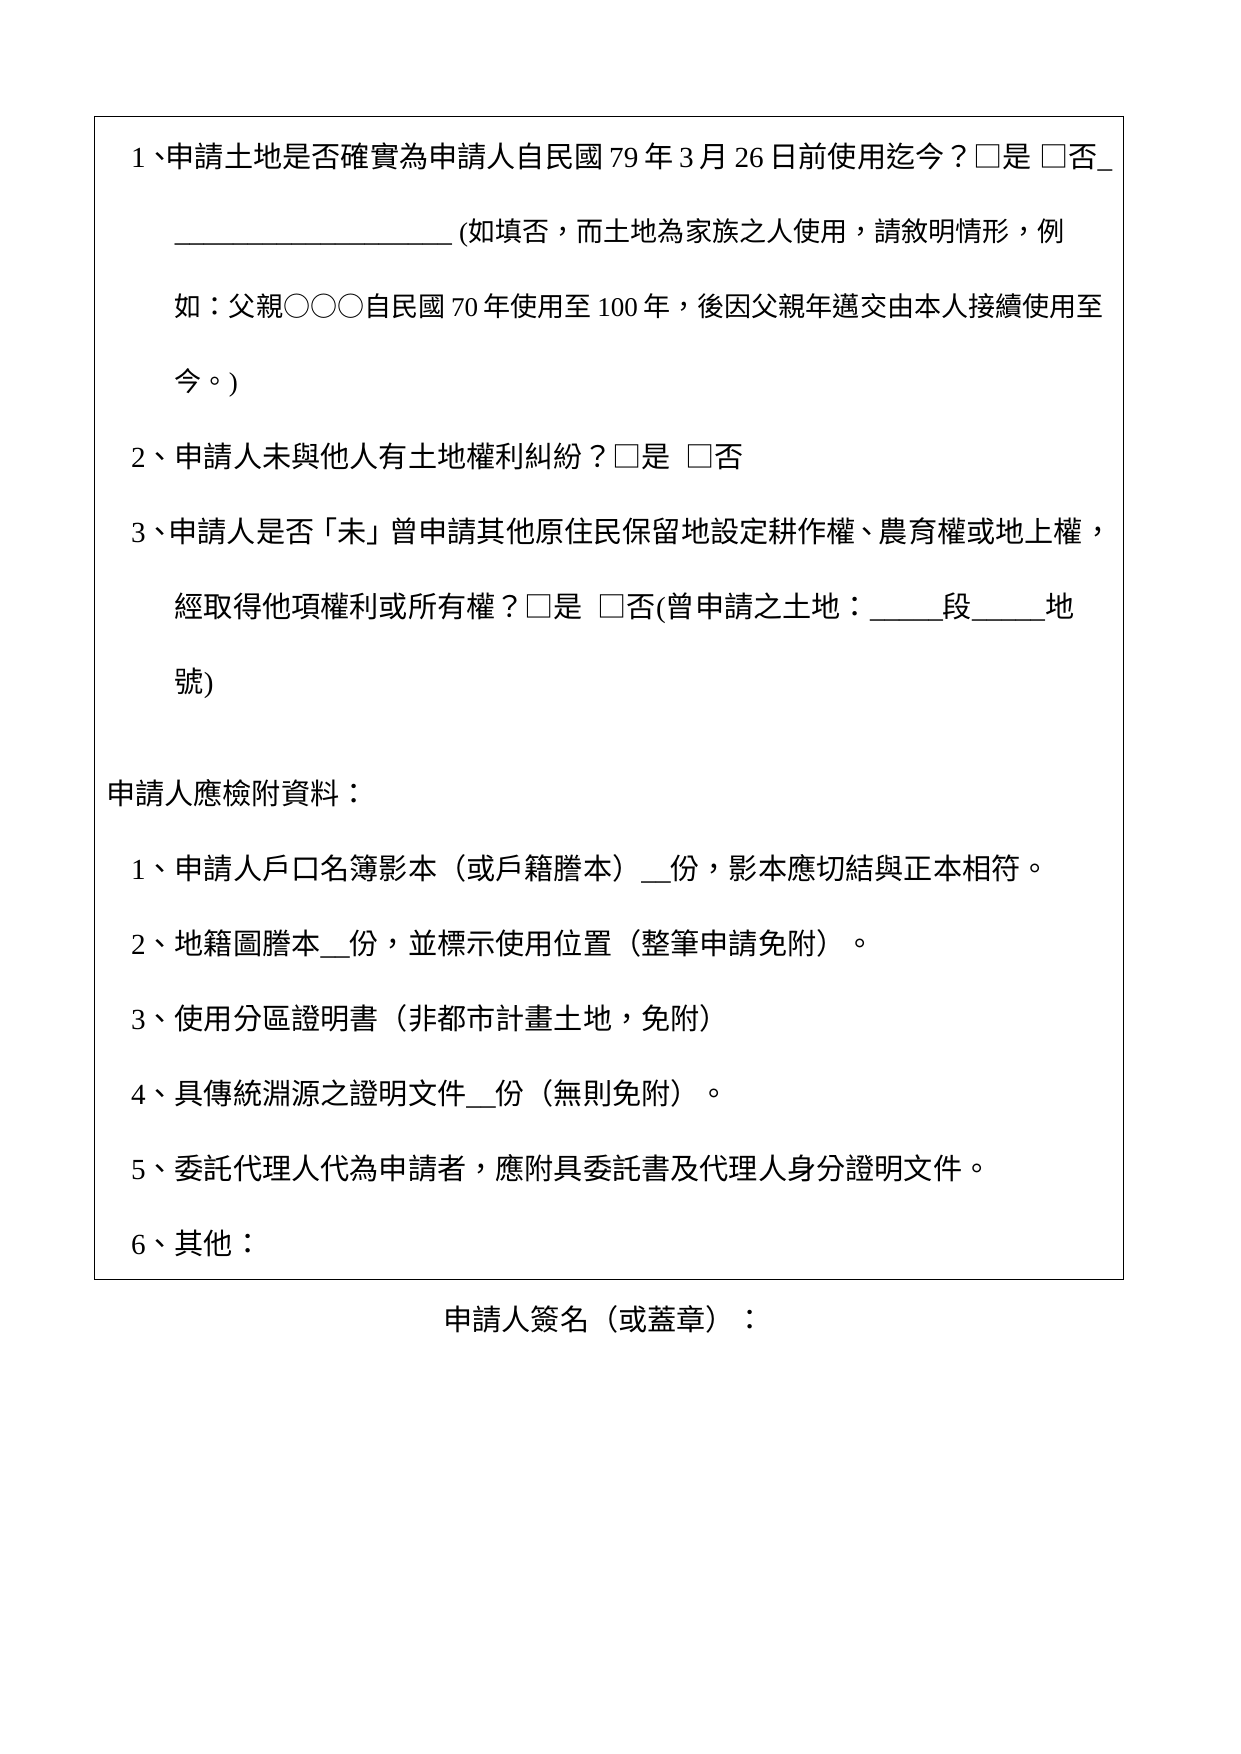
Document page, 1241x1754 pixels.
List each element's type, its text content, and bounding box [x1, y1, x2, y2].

table_cell 1、申請土地是否確實為申請人自民國79年3月26日前使用迄今？□是 □否____________________ (如填否，而土地為家族之人使用，請敘明情形，例如：父親○○○自民國70年使用至100年，後因父親年邁交由本人接續使用至今。) 2、申請人未與他人有土地權利糾紛？□是 □否 3、申請人是否「未」曾申請其他原住民保留地設定耕作權、農育權或地上權，經取得他項權利或所有權？□是 □否(曾申請之土地：_____段_____地號) 申請人應檢附資料： 1、申請人戶口名簿影本（或戶籍謄本）__份，影本應切結與正本相符。 2、地籍圖謄本__份，並標示使用位置（整筆申請免附）。 3、使用分區證明書（非都市計畫土地，免附） 4、具傳統淵源之證明文件__份（無則免附）。 5、委託代理人代為申請者，應附具委託書及代理人身分證明文件。 6、其他： [95, 117, 1123, 1279]
text 申請人簽名（或蓋章）： [443, 1280, 1122, 1355]
